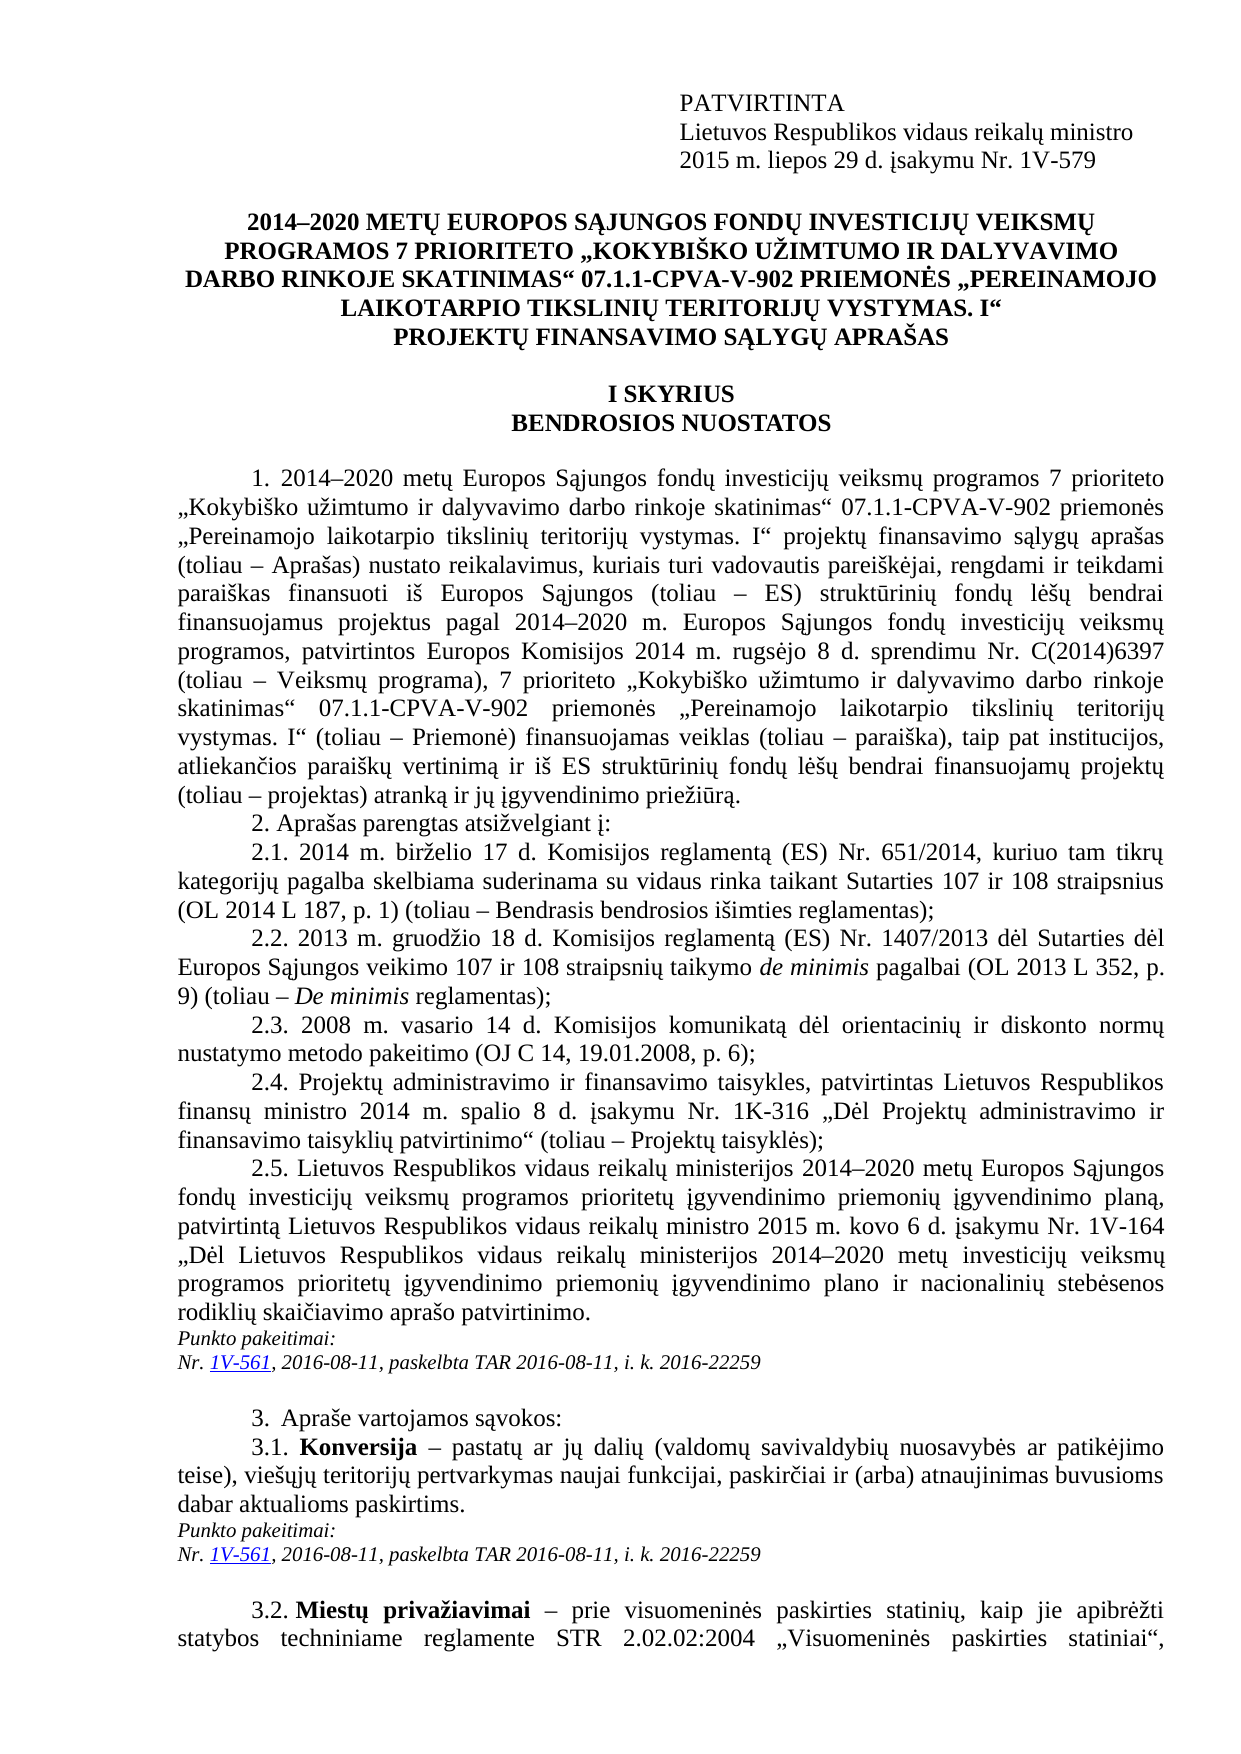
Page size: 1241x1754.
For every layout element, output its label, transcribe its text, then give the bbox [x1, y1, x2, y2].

text 2.3. 2008 m. vasario 14 d. Komisijos komunikatą dėl orientacinių ir diskonto normų nustatymo metodo pakeitimo (OJ C 14, 19.01.2008, p. 6); [177, 1010, 1165, 1067]
text BENDROSIOS NUOSTATOS [177, 408, 1165, 437]
text 2. Aprašas parengtas atsižvelgiant į: [177, 808, 1165, 837]
text PATVIRTINTA [582, 88, 1165, 117]
text 2.2. 2013 m. gruodžio 18 d. Komisijos reglamentą (ES) Nr. 1407/2013 dėl Sutarties dėl Europos Sąjungos veikimo 107 ir 108 straipsnių taikymo de minimis pagalbai (OL 2013 L 352, p. 9) (toliau – De minimis reglamentas); [177, 923, 1165, 1010]
text Nr. 1V-561, 2016-08-11, paskelbta TAR 2016-08-11, i. k. 2016-22259 [177, 1350, 1165, 1374]
text I SKYRIUS [177, 379, 1165, 408]
text 3. Apraše vartojamos sąvokos: [177, 1403, 1165, 1432]
text 3.1. Konversija – pastatų ar jų dalių (valdomų savivaldybių nuosavybės ar patikėjimo teise), viešųjų teritorijų pertvarkymas naujai funkcijai, paskirčiai ir (arba) atnaujinimas buvusioms dabar aktualioms paskirtims. [177, 1432, 1165, 1518]
text 2.5. Lietuvos Respublikos vidaus reikalų ministerijos 2014–2020 metų Europos Sąjungos fondų investicijų veiksmų programos prioritetų įgyvendinimo priemonių įgyvendinimo planą, patvirtintą Lietuvos Respublikos vidaus reikalų ministro 2015 m. kovo 6 d. įsakymu Nr. 1V-164 „Dėl Lietuvos Respublikos vidaus reikalų ministerijos 2014–2020 metų investicijų veiksmų programos prioritetų įgyvendinimo priemonių įgyvendinimo plano ir nacionalinių stebėsenos rodiklių skaičiavimo aprašo patvirtinimo. [177, 1153, 1165, 1326]
text 2.4. Projektų administravimo ir finansavimo taisykles, patvirtintas Lietuvos Respublikos finansų ministro 2014 m. spalio 8 d. įsakymu Nr. 1K-316 „Dėl Projektų administravimo ir finansavimo taisyklių patvirtinimo“ (toliau – Projektų taisyklės); [177, 1067, 1165, 1153]
text 2.1. 2014 m. birželio 17 d. Komisijos reglamentą (ES) Nr. 651/2014, kuriuo tam tikrų kategorijų pagalba skelbiama suderinama su vidaus rinka taikant Sutarties 107 ir 108 straipsnius (OL 2014 L 187, p. 1) (toliau – Bendrasis bendrosios išimties reglamentas); [177, 837, 1165, 923]
text Nr. 1V-561, 2016-08-11, paskelbta TAR 2016-08-11, i. k. 2016-22259 [177, 1542, 1165, 1566]
text 3.2. Miestų privažiavimai – prie visuomeninės paskirties statinių, kaip jie apibrėžti statybos techniniame reglamente STR 2.02.02:2004 „Visuomeninės paskirties statiniai“, [177, 1595, 1165, 1652]
text PROJEKTŲ FINANSAVIMO SĄLYGŲ APRAŠAS [177, 322, 1165, 379]
text 2015 m. liepos 29 d. įsakymu Nr. 1V-579 [582, 145, 1165, 174]
text Punkto pakeitimai: [177, 1326, 1165, 1350]
text 2014–2020 METŲ EUROPOS SĄJUNGOS FONDŲ INVESTICIJŲ VEIKSMŲ PROGRAMOS 7 PRIORITETO „KOKYBIŠKO UŽIMTUMO IR DALYVAVIMO DARBO RINKOJE SKATINIMAS“ 07.1.1-CPVA-V-902 PRIEMONĖS „PEREINAMOJO LAIKOTARPIO TIKSLINIŲ TERITORIJŲ VYSTYMAS. I“ [177, 207, 1165, 322]
text 1. 2014–2020 metų Europos Sąjungos fondų investicijų veiksmų programos 7 prioriteto „Kokybiško užimtumo ir dalyvavimo darbo rinkoje skatinimas“ 07.1.1-CPVA-V-902 priemonės „Pereinamojo laikotarpio tikslinių teritorijų vystymas. I“ projektų finansavimo sąlygų aprašas (toliau – Aprašas) nustato reikalavimus, kuriais turi vadovautis pareiškėjai, rengdami ir teikdami paraiškas finansuoti iš Europos Sąjungos (toliau – ES) struktūrinių fondų lėšų bendrai finansuojamus projektus pagal 2014–2020 m. Europos Sąjungos fondų investicijų veiksmų programos, patvirtintos Europos Komisijos 2014 m. rugsėjo 8 d. sprendimu Nr. C(2014)6397 (toliau – Veiksmų programa), 7 prioriteto „Kokybiško užimtumo ir dalyvavimo darbo rinkoje skatinimas“ 07.1.1-CPVA-V-902 priemonės „Pereinamojo laikotarpio tikslinių teritorijų vystymas. I“ (toliau – Priemonė) finansuojamas veiklas (toliau – paraiška), taip pat institucijos, atliekančios paraiškų vertinimą ir iš ES struktūrinių fondų lėšų bendrai finansuojamų projektų (toliau – projektas) atranką ir jų įgyvendinimo priežiūrą. [177, 463, 1165, 808]
text Punkto pakeitimai: [177, 1518, 1165, 1542]
text Lietuvos Respublikos vidaus reikalų ministro [679, 117, 1165, 145]
